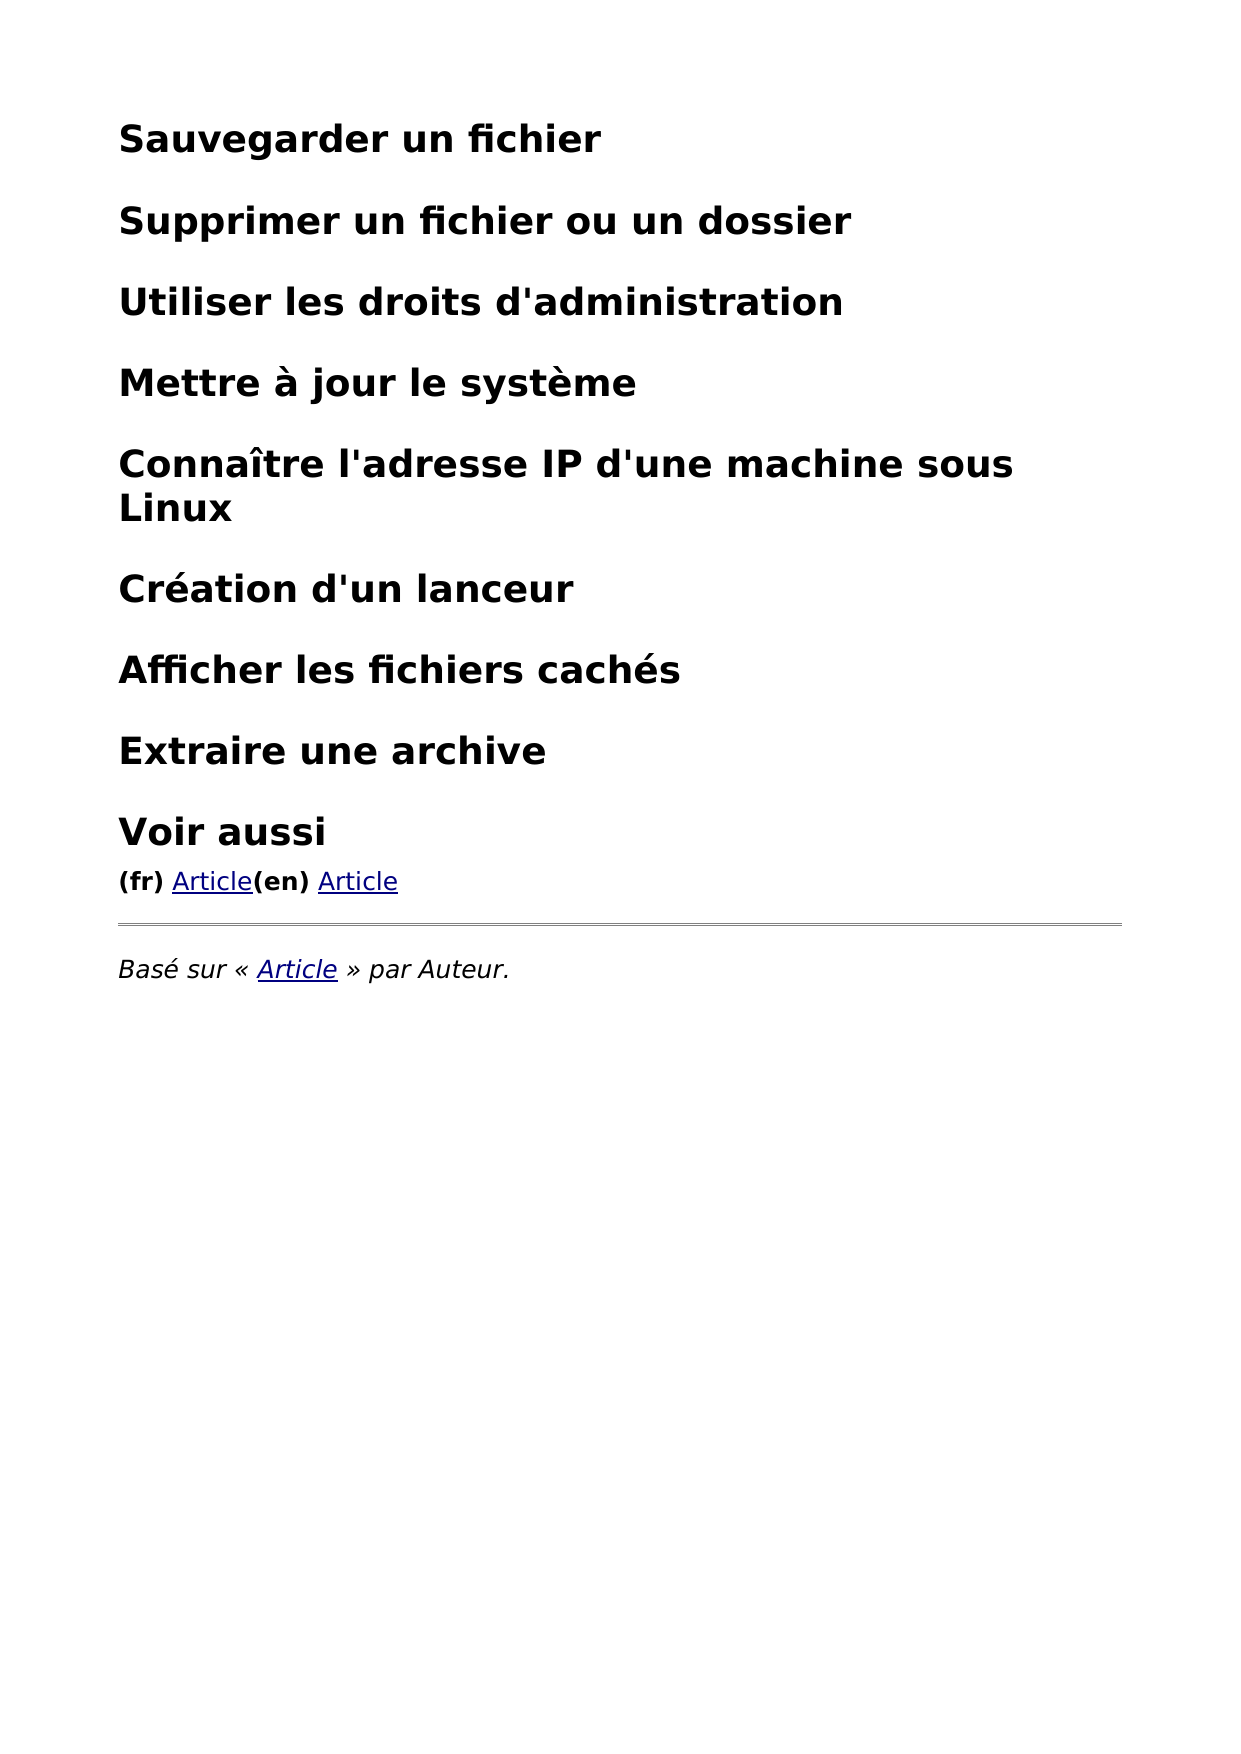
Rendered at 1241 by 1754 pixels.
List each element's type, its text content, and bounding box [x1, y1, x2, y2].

subtitle Afficher les fichiers cachés [118, 649, 1122, 692]
subtitle Extraire une archive [118, 730, 1122, 773]
text (fr) Article(en) Article [118, 867, 1122, 896]
text Basé sur « Article » par Auteur. [118, 955, 1122, 984]
subtitle Sauvegarder un fichier [118, 118, 1122, 162]
subtitle Supprimer un fichier ou un dossier [118, 199, 1122, 243]
subtitle Connaître l'adresse IP d'une machine sous Linux [118, 443, 1122, 530]
subtitle Utiliser les droits d'administration [118, 280, 1122, 324]
subtitle Voir aussi [118, 811, 1122, 854]
subtitle Mettre à jour le système [118, 362, 1122, 405]
subtitle Création d'un lanceur [118, 567, 1122, 611]
